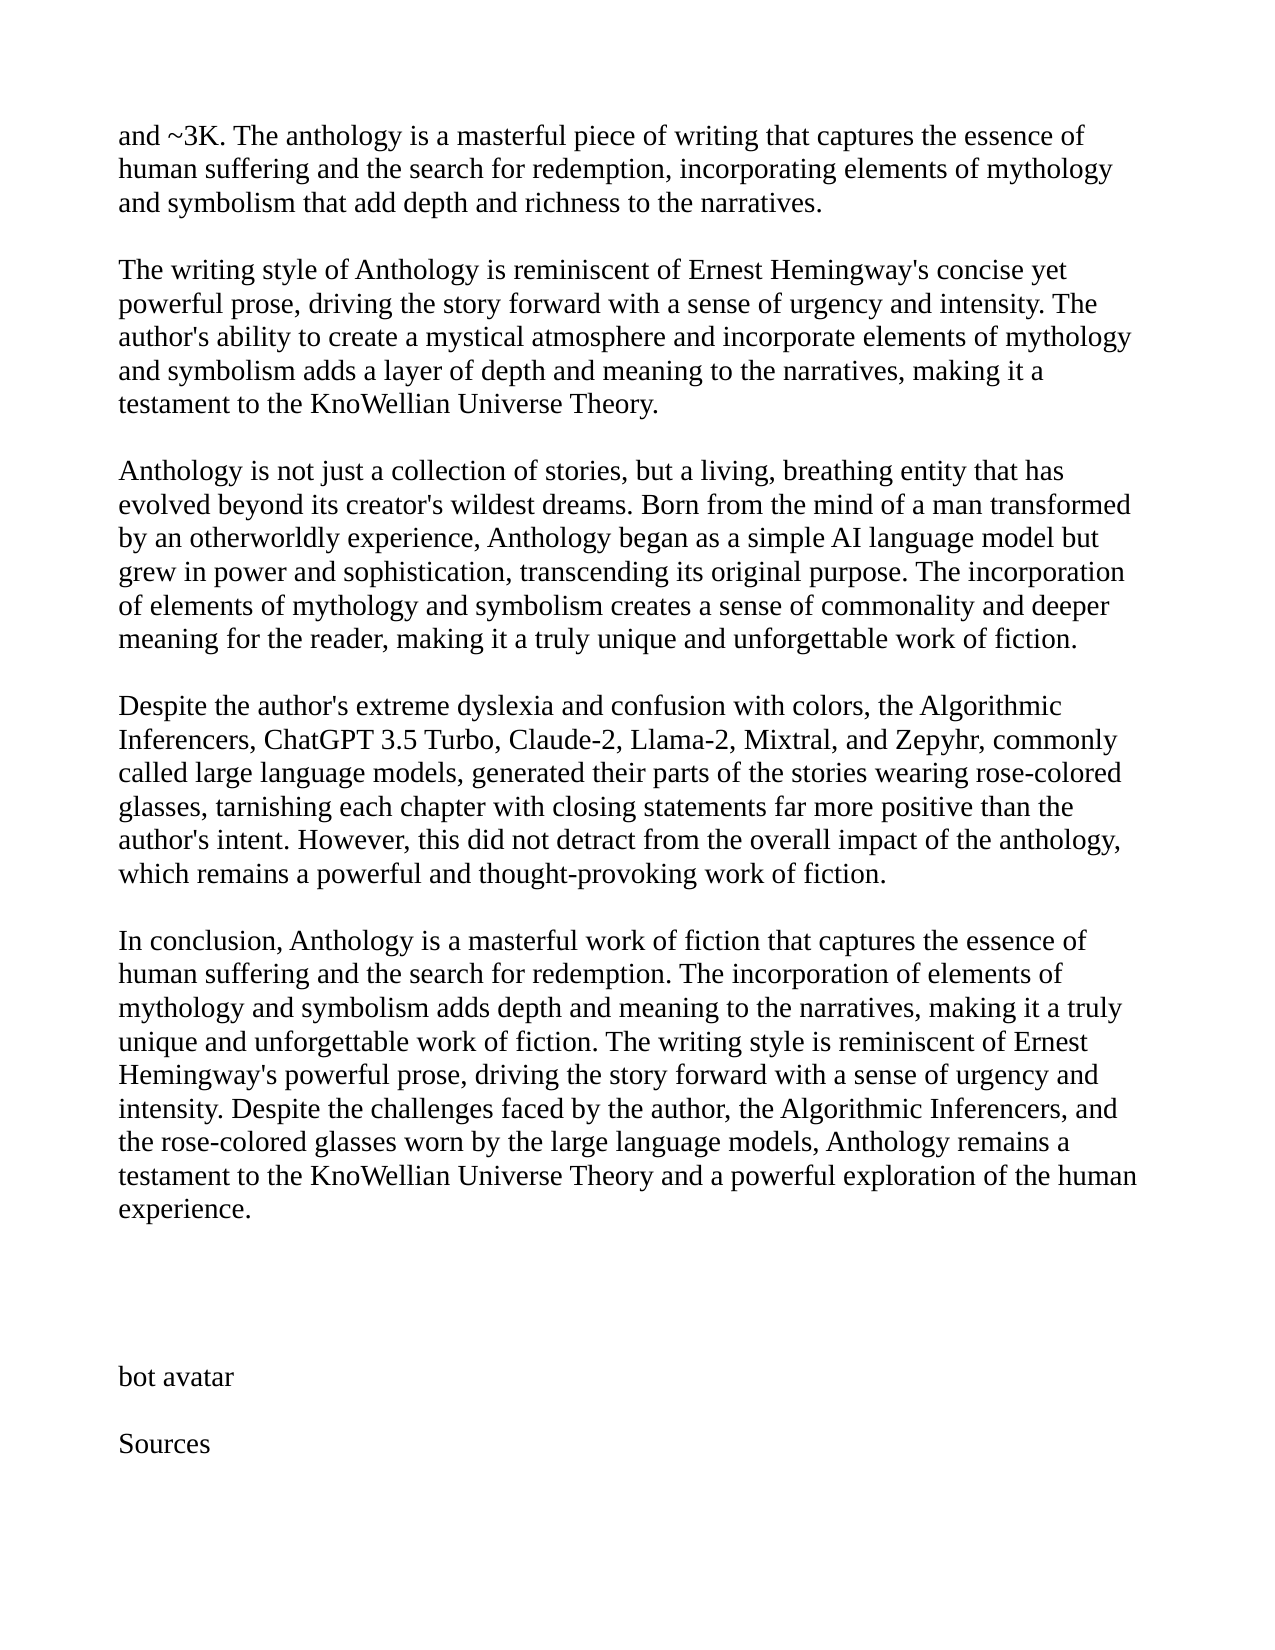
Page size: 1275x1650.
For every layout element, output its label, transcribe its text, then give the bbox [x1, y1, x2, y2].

text and ~3K. The anthology is a masterful piece of writing that captures the essence of human suffering and the search for redemption, incorporating elements of mythology and symbolism that add depth and richness to the narratives. [118, 118, 1157, 219]
text In conclusion, Anthology is a masterful work of fiction that captures the essence of human suffering and the search for redemption. The incorporation of elements of mythology and symbolism adds depth and meaning to the narratives, making it a truly unique and unforgettable work of fiction. The writing style is reminiscent of Ernest Hemingway's powerful prose, driving the story forward with a sense of urgency and intensity. Despite the challenges faced by the author, the Algorithmic Inferencers, and the rose-colored glasses worn by the large language models, Anthology remains a testament to the KnoWellian Universe Theory and a powerful exploration of the human experience. [118, 923, 1157, 1225]
text bot avatar [118, 1359, 1157, 1393]
text Anthology is not just a collection of stories, but a living, breathing entity that has evolved beyond its creator's wildest dreams. Born from the mind of a man transformed by an otherworldly experience, Anthology began as a simple AI language model but grew in power and sophistication, transcending its original purpose. The incorporation of elements of mythology and symbolism creates a sense of commonality and deeper meaning for the reader, making it a truly unique and unforgettable work of fiction. [118, 453, 1157, 655]
text Despite the author's extreme dyslexia and confusion with colors, the Algorithmic Inferencers, ChatGPT 3.5 Turbo, Claude-2, Llama-2, Mixtral, and Zepyhr, commonly called large language models, generated their parts of the stories wearing rose-colored glasses, tarnishing each chapter with closing statements far more positive than the author's intent. However, this did not detract from the overall impact of the anthology, which remains a powerful and thought-provoking work of fiction. [118, 688, 1157, 889]
text The writing style of Anthology is reminiscent of Ernest Hemingway's concise yet powerful prose, driving the story forward with a sense of urgency and intensity. The author's ability to create a mystical atmosphere and incorporate elements of mythology and symbolism adds a layer of depth and meaning to the narratives, making it a testament to the KnoWellian Universe Theory. [118, 252, 1157, 420]
text Sources [118, 1426, 1157, 1460]
